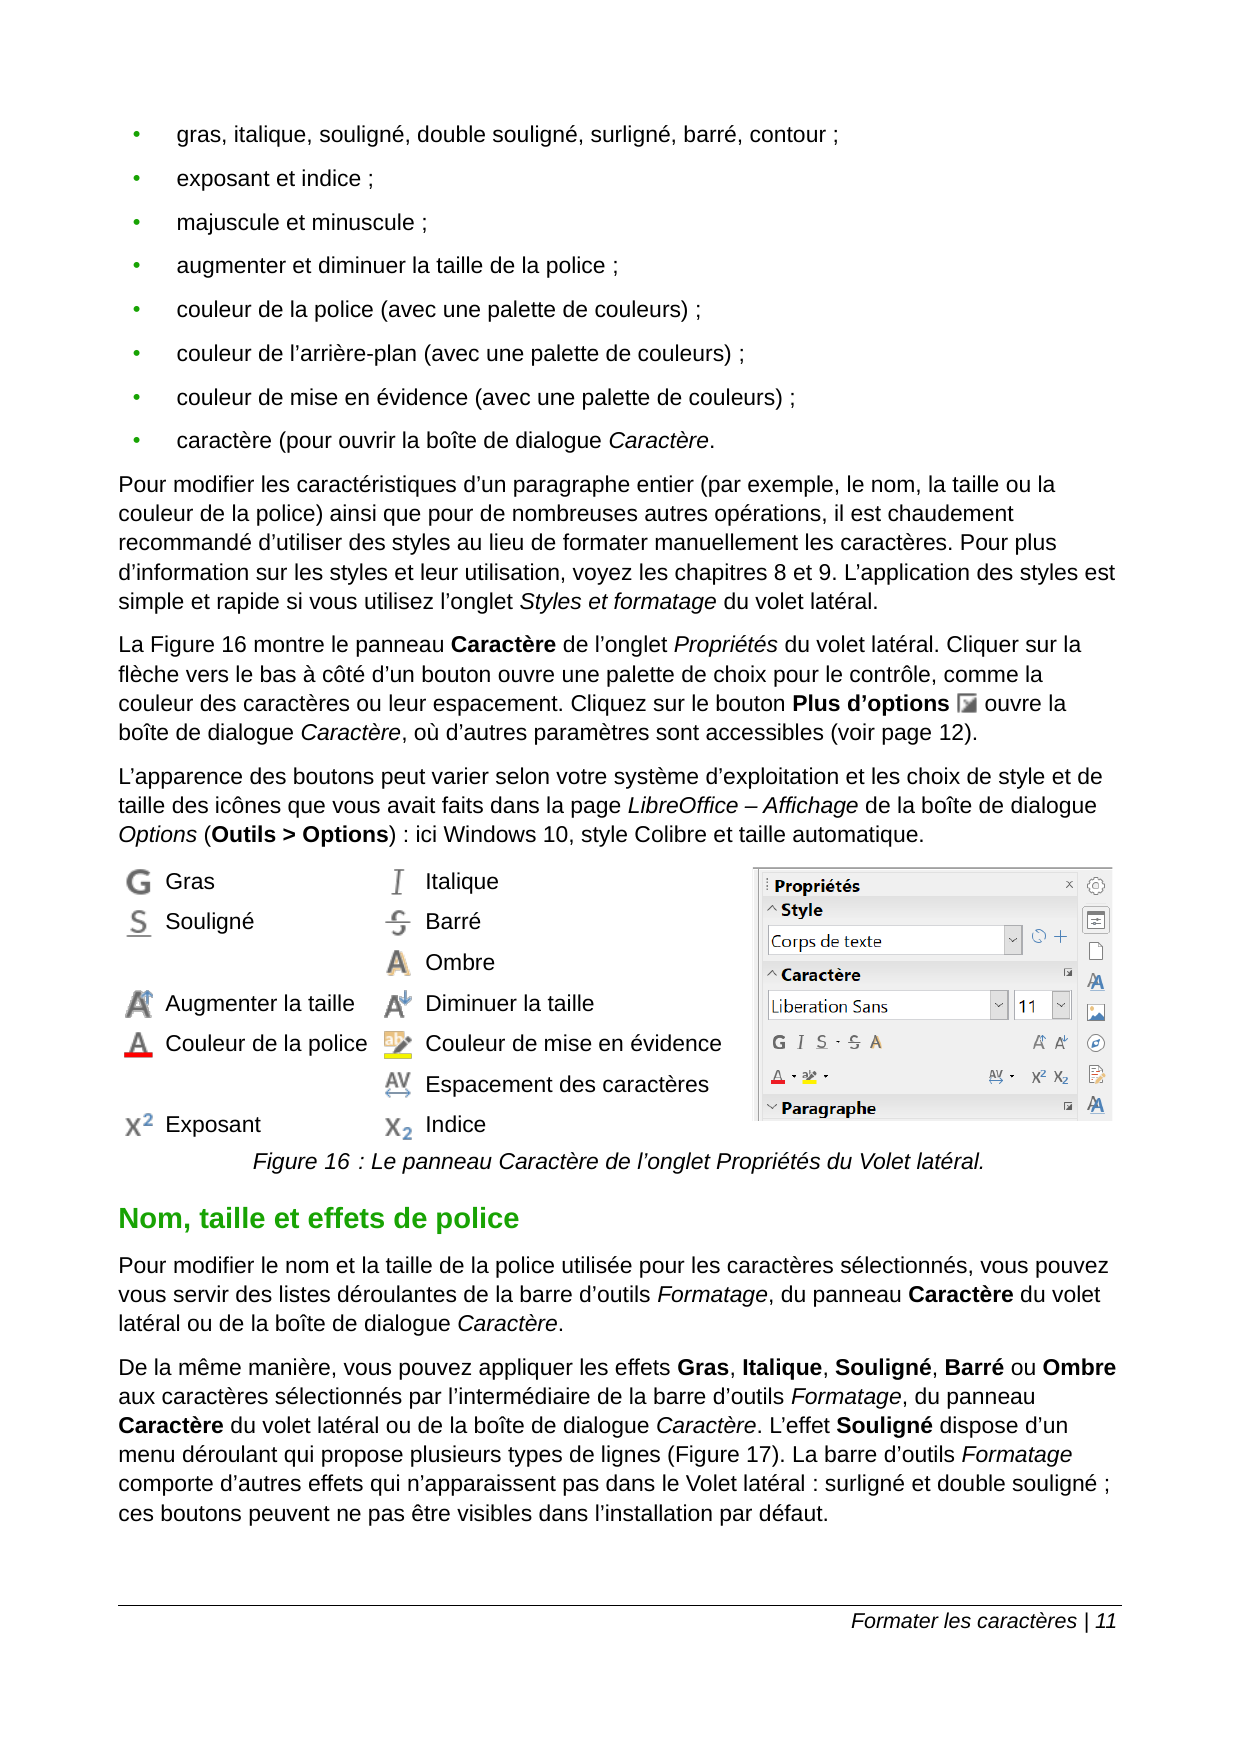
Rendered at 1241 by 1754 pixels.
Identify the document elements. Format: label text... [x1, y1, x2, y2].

list caractère (pour ouvrir la boîte de dialogue Caractère. [133, 424, 1122, 453]
table_cell Indice [419, 1106, 747, 1146]
table_header Italique [419, 862, 747, 902]
list couleur de mise en évidence (avec une palette de couleurs) ; [133, 381, 1122, 410]
picture [123, 1030, 153, 1060]
table_cell [378, 943, 419, 984]
picture [123, 867, 153, 897]
subtitle Nom, taille et effets de police [118, 1205, 1122, 1234]
picture [383, 989, 413, 1019]
picture [752, 867, 1113, 1121]
picture [383, 867, 413, 897]
table_cell [118, 1106, 159, 1146]
table_cell [378, 903, 419, 943]
table_cell [378, 1065, 419, 1106]
table_cell Diminuer la taille [419, 984, 747, 1024]
table_cell [159, 943, 378, 984]
table_cell Ombre [419, 943, 747, 984]
table_cell [118, 984, 159, 1024]
table_cell Couleur de la police [159, 1024, 378, 1065]
text Pour modifier les caractéristiques d’un paragraphe entier (par exemple, le nom, la taille ou la couleur de la police) ainsi que pour de nombreuses autres opérations, il est chaudement recommandé d’utiliser des styles au lieu de formater manuellement les caractères. Pour plus d’information sur les styles et leur utilisation, voyez les chapitres 8 et 9. L’application des styles est simple et rapide si vous utilisez l’onglet Styles et formatage du volet latéral. [118, 468, 1122, 614]
picture [956, 692, 979, 715]
table_header Gras [159, 862, 378, 902]
table_cell Barré [419, 903, 747, 943]
table_cell Exposant [159, 1106, 378, 1146]
picture [383, 1030, 413, 1060]
table_cell [118, 1065, 159, 1106]
table_header [118, 862, 159, 902]
picture [383, 1111, 413, 1141]
picture [383, 1070, 413, 1100]
table_cell [118, 903, 159, 943]
table_cell [118, 943, 159, 984]
table_cell [378, 1106, 419, 1146]
list gras, italique, souligné, double souligné, surligné, barré, contour ; [133, 118, 1122, 147]
table_cell [378, 1024, 419, 1065]
table_cell [378, 984, 419, 1024]
list couleur de l’arrière-plan (avec une palette de couleurs) ; [133, 337, 1122, 366]
table_cell Augmenter la taille [159, 984, 378, 1024]
text Figure 16 : Le panneau Caractère de l’onglet Propriétés du Volet latéral. [118, 1146, 1122, 1176]
text L’apparence des boutons peut varier selon votre système d’exploitation et les choix de style et de taille des icônes que vous avait faits dans la page LibreOffice – Affichage de la boîte de dialogue Options (Outils > Options) : ici Windows 10, style Colibre et taille automatique. [118, 760, 1122, 847]
table_cell [159, 1065, 378, 1106]
list majuscule et minuscule ; [133, 206, 1122, 235]
table_header [378, 862, 419, 902]
list couleur de la police (avec une palette de couleurs) ; [133, 293, 1122, 322]
picture [123, 989, 153, 1019]
text La Figure 16 montre le panneau Caractère de l’onglet Propriétés du volet latéral. Cliquer sur la flèche vers le bas à côté d’un bouton ouvre une palette de choix pour le contrôle, comme la couleur des caractères ou leur espacement. Cliquez sur le bouton Plus d’options ouvre la boîte de dialogue Caractère, où d’autres paramètres sont accessibles (voir page 12). [118, 628, 1122, 745]
picture [123, 908, 153, 938]
table_cell Souligné [159, 903, 378, 943]
table_cell Couleur de mise en évidence [419, 1024, 747, 1065]
text Pour modifier le nom et la taille de la police utilisée pour les caractères sélectionnés, vous pouvez vous servir des listes déroulantes de la barre d’outils Formatage, du panneau Caractère du volet latéral ou de la boîte de dialogue Caractère. [118, 1249, 1122, 1336]
picture [383, 908, 413, 938]
picture [383, 948, 413, 978]
picture [123, 1111, 153, 1141]
table_cell [118, 1024, 159, 1065]
table_cell Espacement des caractères [419, 1065, 747, 1106]
text De la même manière, vous pouvez appliquer les effets Gras, Italique, Souligné, Barré ou Ombre aux caractères sélectionnés par l’intermédiaire de la barre d’outils Formatage, du panneau Caractère du volet latéral ou de la boîte de dialogue Caractère. L’effet Souligné dispose d’un menu déroulant qui propose plusieurs types de lignes (Figure 17). La barre d’outils Formatage comporte d’autres effets qui n’apparaissent pas dans le Volet latéral : surligné et double souligné ; ces boutons peuvent ne pas être visibles dans l’installation par défaut. [118, 1351, 1122, 1526]
list augmenter et diminuer la taille de la police ; [133, 249, 1122, 278]
list exposant et indice ; [133, 162, 1122, 191]
table_header [747, 862, 1122, 1146]
